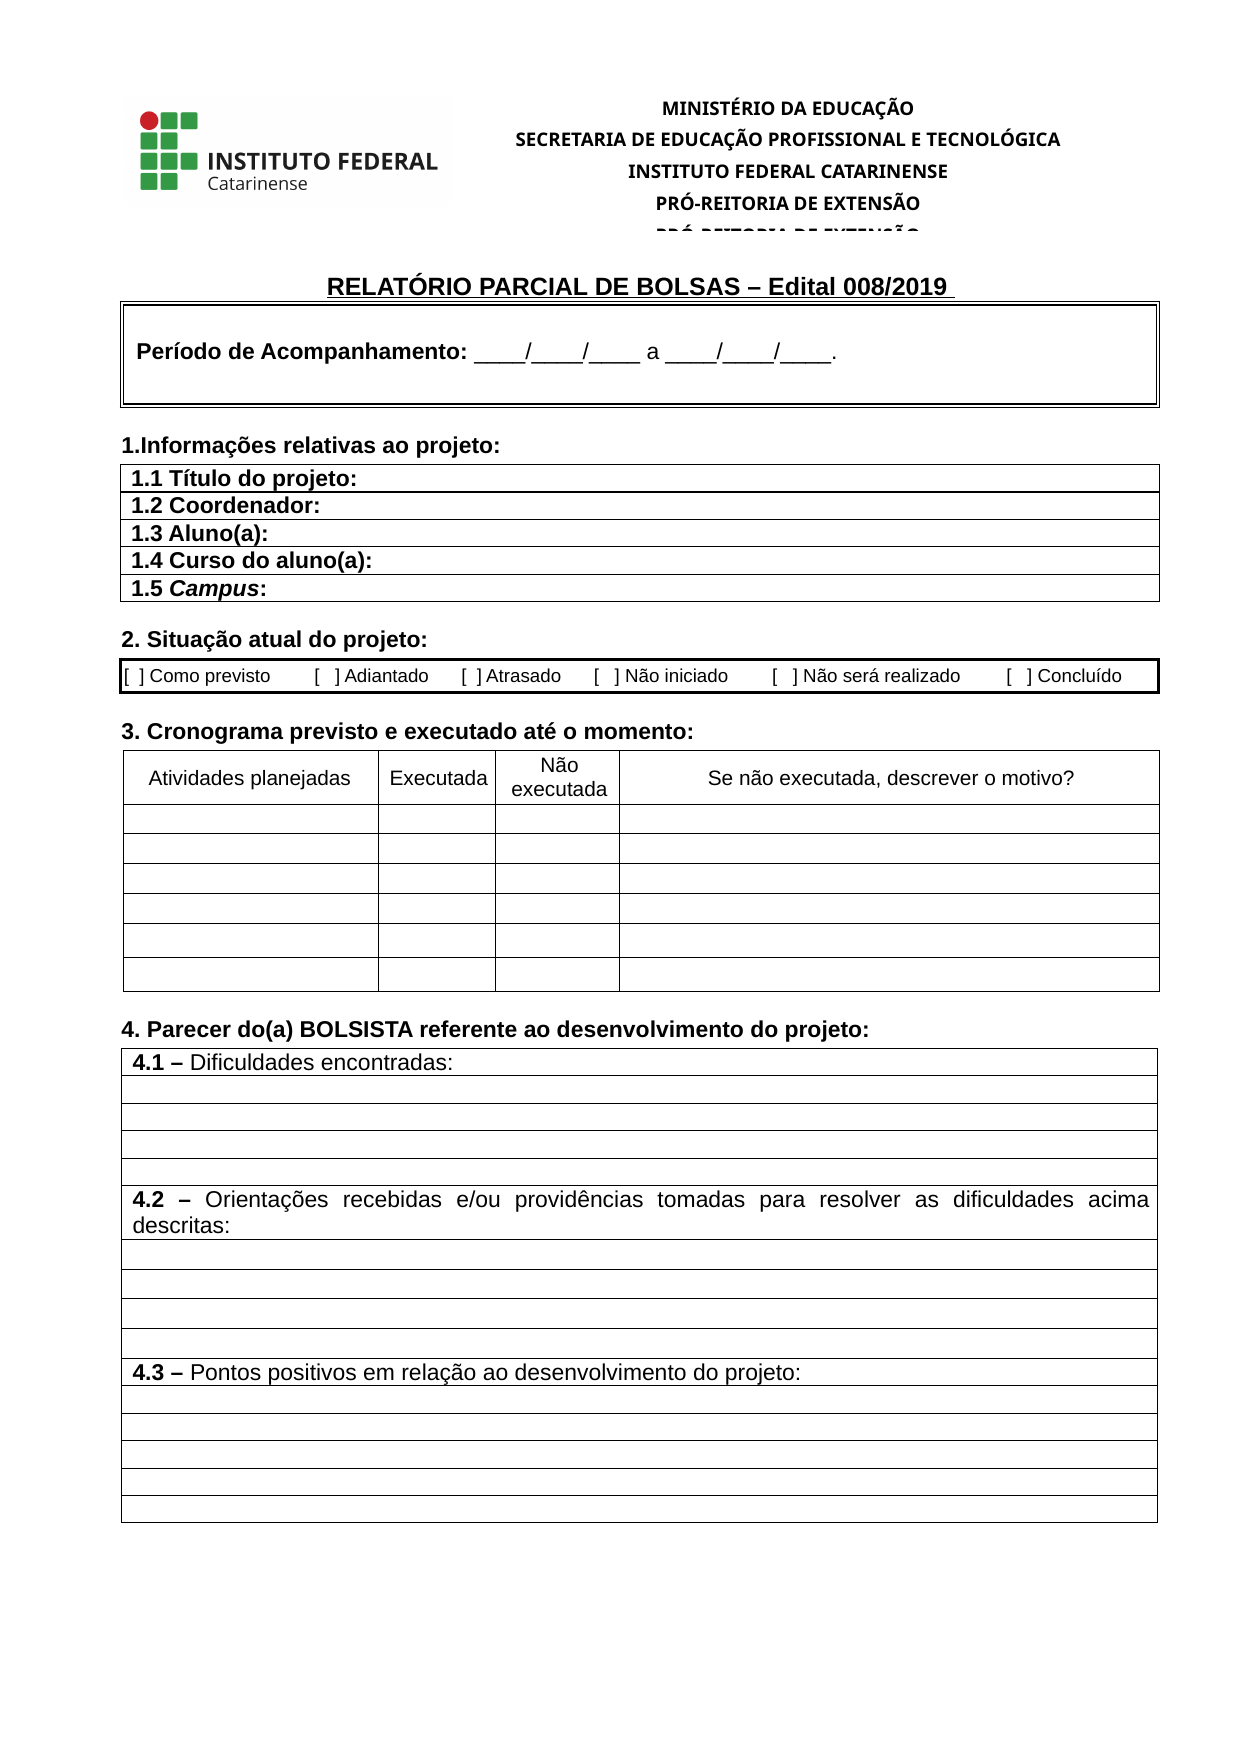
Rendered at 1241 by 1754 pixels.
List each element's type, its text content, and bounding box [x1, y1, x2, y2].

table_cell [122, 1299, 1157, 1328]
text 1.Informações relativas ao projeto: [121, 432, 1163, 458]
table_cell [124, 924, 378, 957]
table_cell [620, 894, 1159, 923]
table_cell [379, 834, 495, 863]
table_cell 4.3 – Pontos positivos em relação ao desenvolvimento do projeto: [122, 1359, 1157, 1385]
table_cell [124, 894, 378, 923]
text 3. Cronograma previsto e executado até o momento: [121, 718, 1163, 744]
table_header [ ] Atrasado [458, 661, 591, 691]
table_cell [496, 834, 619, 863]
text RELATÓRIO PARCIAL DE BOLSAS – Edital 008/2019 [118, 272, 1163, 301]
table_cell [122, 1441, 1157, 1467]
table_cell [122, 1131, 1157, 1158]
table_header [ ] Concluído [1003, 661, 1157, 691]
table_cell [124, 834, 378, 863]
table_cell [122, 1159, 1157, 1185]
table_cell [122, 1270, 1157, 1298]
table_cell [496, 805, 619, 833]
table_cell 1.2 Coordenador: [121, 493, 1159, 519]
table_cell [620, 958, 1159, 991]
table_header [ ] Não será realizado [769, 661, 1003, 691]
table_cell [379, 894, 495, 923]
table_cell 1.3 Aluno(a): [121, 520, 1159, 546]
table_cell [122, 1496, 1157, 1522]
table_header [ ] Como previsto [122, 661, 311, 691]
table_cell [620, 864, 1159, 893]
table_cell 1.5 Campus: [121, 575, 1159, 601]
text 2. Situação atual do projeto: [121, 626, 1163, 652]
table_cell [379, 958, 495, 991]
table_cell [124, 864, 378, 893]
table_cell [620, 924, 1159, 957]
table_cell [620, 805, 1159, 833]
table_cell [122, 1076, 1157, 1103]
text 4. Parecer do(a) BOLSISTA referente ao desenvolvimento do projeto: [121, 1016, 1163, 1042]
table_header [ ] Não iniciado [591, 661, 769, 691]
table_cell [122, 1386, 1157, 1413]
table_cell 1.4 Curso do aluno(a): [121, 547, 1159, 573]
table_cell [122, 1329, 1157, 1358]
table_header Se não executada, descrever o motivo? [620, 751, 1159, 803]
table_cell 4.2 – Orientações recebidas e/ou providências tomadas para resolver as dificuldades acima descritas: [122, 1186, 1157, 1239]
table_cell [124, 958, 378, 991]
table_header Atividades planejadas [124, 751, 378, 803]
table_header Executada [379, 751, 495, 803]
table_cell [620, 834, 1159, 863]
table_header 4.1 – Dificuldades encontradas: [122, 1049, 1157, 1075]
table_cell [496, 864, 619, 893]
table_header Período de Acompanhamento: ____/____/____ a ____/____/____. [124, 306, 1156, 403]
table_cell [122, 1240, 1157, 1268]
picture [123, 95, 454, 206]
table_cell [122, 1414, 1157, 1440]
table_header 1.1 Título do projeto: [121, 465, 1159, 491]
table_cell [379, 805, 495, 833]
table_cell [122, 1469, 1157, 1495]
table_header [ ] Adiantado [311, 661, 458, 691]
table_cell [496, 924, 619, 957]
table_cell [379, 924, 495, 957]
table_cell [122, 1104, 1157, 1130]
table_cell [124, 805, 378, 833]
table_cell [496, 894, 619, 923]
table_cell [379, 864, 495, 893]
table_header Não executada [496, 751, 619, 803]
table_cell [496, 958, 619, 991]
